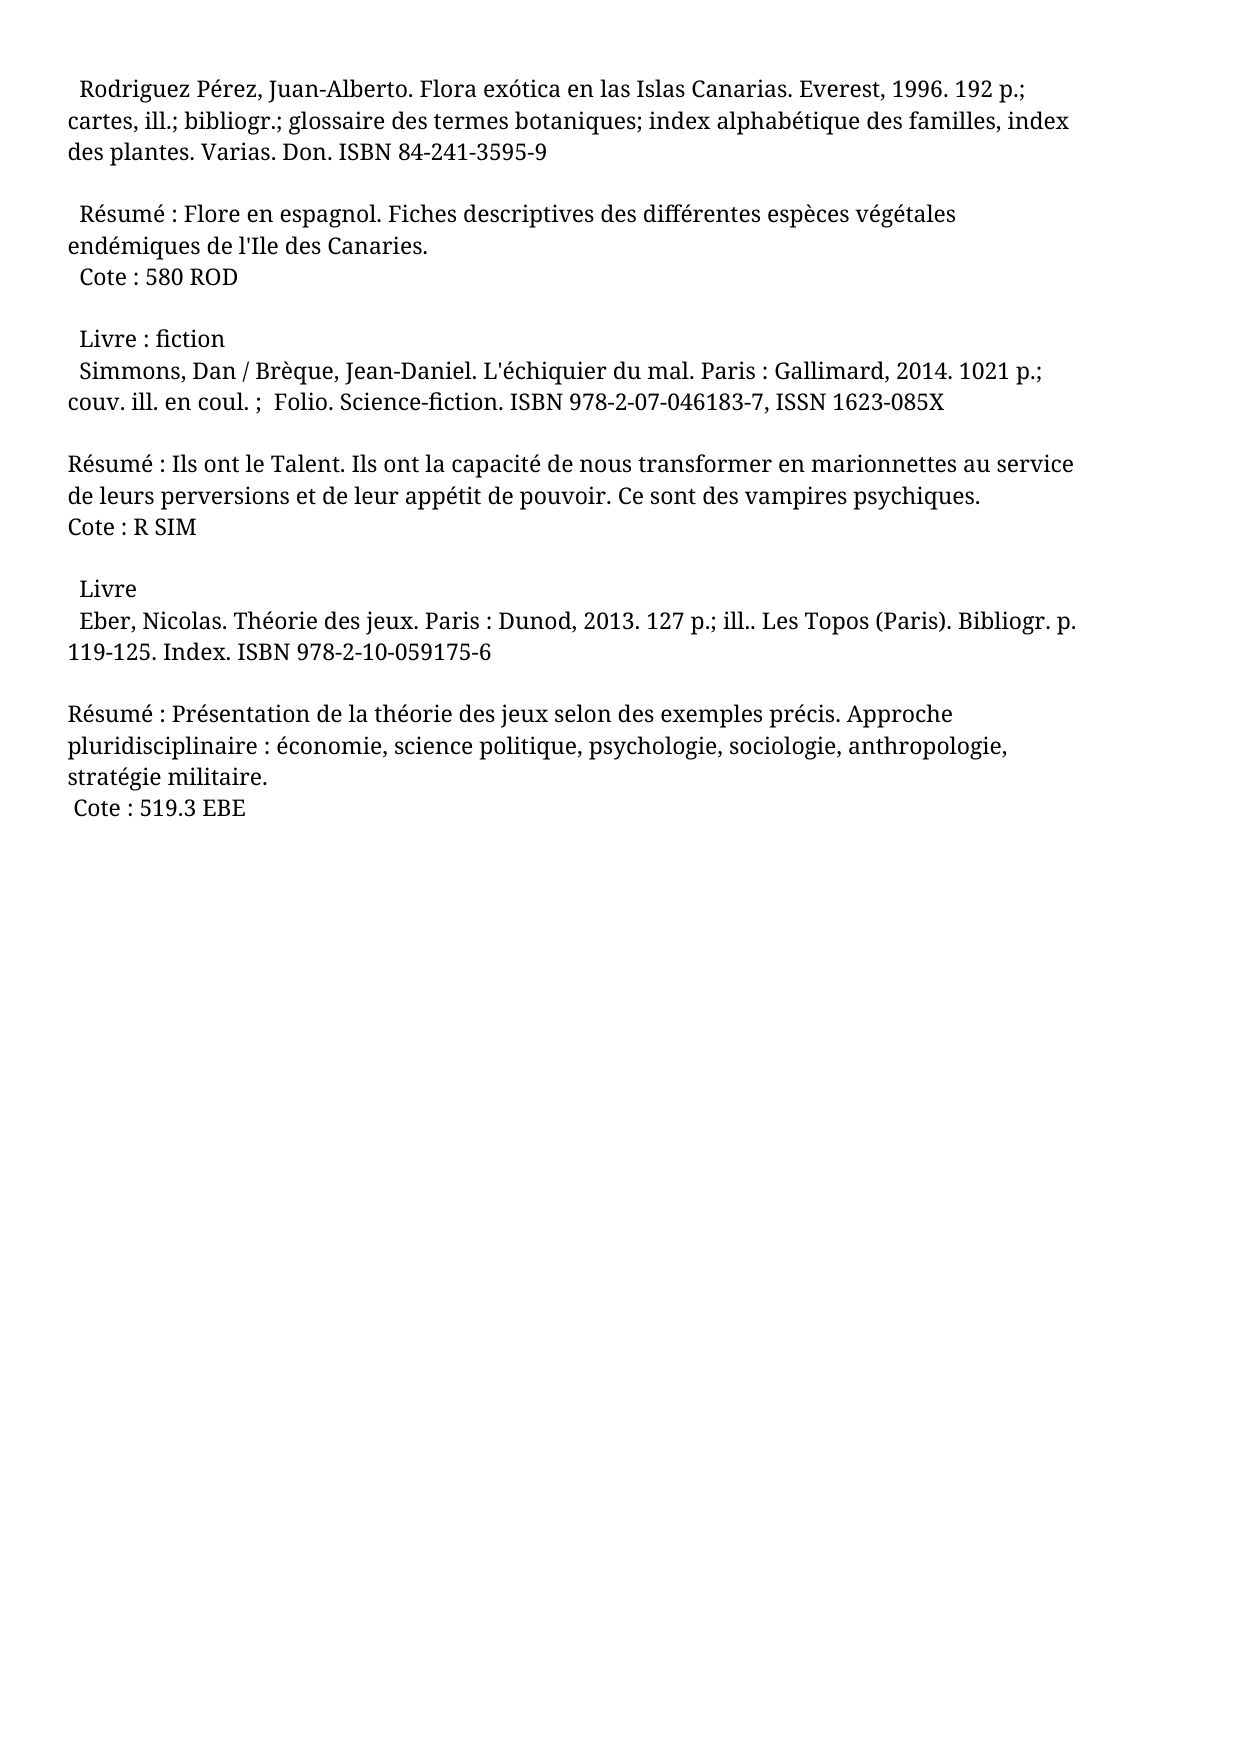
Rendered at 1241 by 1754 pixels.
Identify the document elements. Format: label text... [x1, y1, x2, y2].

text Résumé : Flore en espagnol. Fiches descriptives des différentes espèces végétales endémiques de l'Ile des Canaries. [67, 198, 1092, 261]
text Livre [67, 573, 1092, 605]
text Cote : 580 ROD [67, 261, 1092, 292]
text Cote : 519.3 EBE [67, 792, 1092, 823]
text Livre : fiction [67, 323, 1092, 355]
text Cote : R SIM [67, 511, 1092, 542]
text Eber, Nicolas. Théorie des jeux. Paris : Dunod, 2013. 127 p.; ill.. Les Topos (Paris). Bibliogr. p. 119-125. Index. ISBN 978-2-10-059175-6 [67, 605, 1092, 667]
text Résumé : Ils ont le Talent. Ils ont la capacité de nous transformer en marionnettes au service de leurs perversions et de leur appétit de pouvoir. Ce sont des vampires psychiques. [67, 448, 1092, 511]
text Résumé : Présentation de la théorie des jeux selon des exemples précis. Approche pluridisciplinaire : économie, science politique, psychologie, sociologie, anthropologie, stratégie militaire. [67, 698, 1092, 792]
text Rodriguez Pérez, Juan-Alberto. Flora exótica en las Islas Canarias. Everest, 1996. 192 p.; cartes, ill.; bibliogr.; glossaire des termes botaniques; index alphabétique des familles, index des plantes. Varias. Don. ISBN 84-241-3595-9 [67, 73, 1092, 167]
text Simmons, Dan / Brèque, Jean-Daniel. L'échiquier du mal. Paris : Gallimard, 2014. 1021 p.; couv. ill. en coul. ; Folio. Science-fiction. ISBN 978-2-07-046183-7, ISSN 1623-085X [67, 355, 1092, 417]
